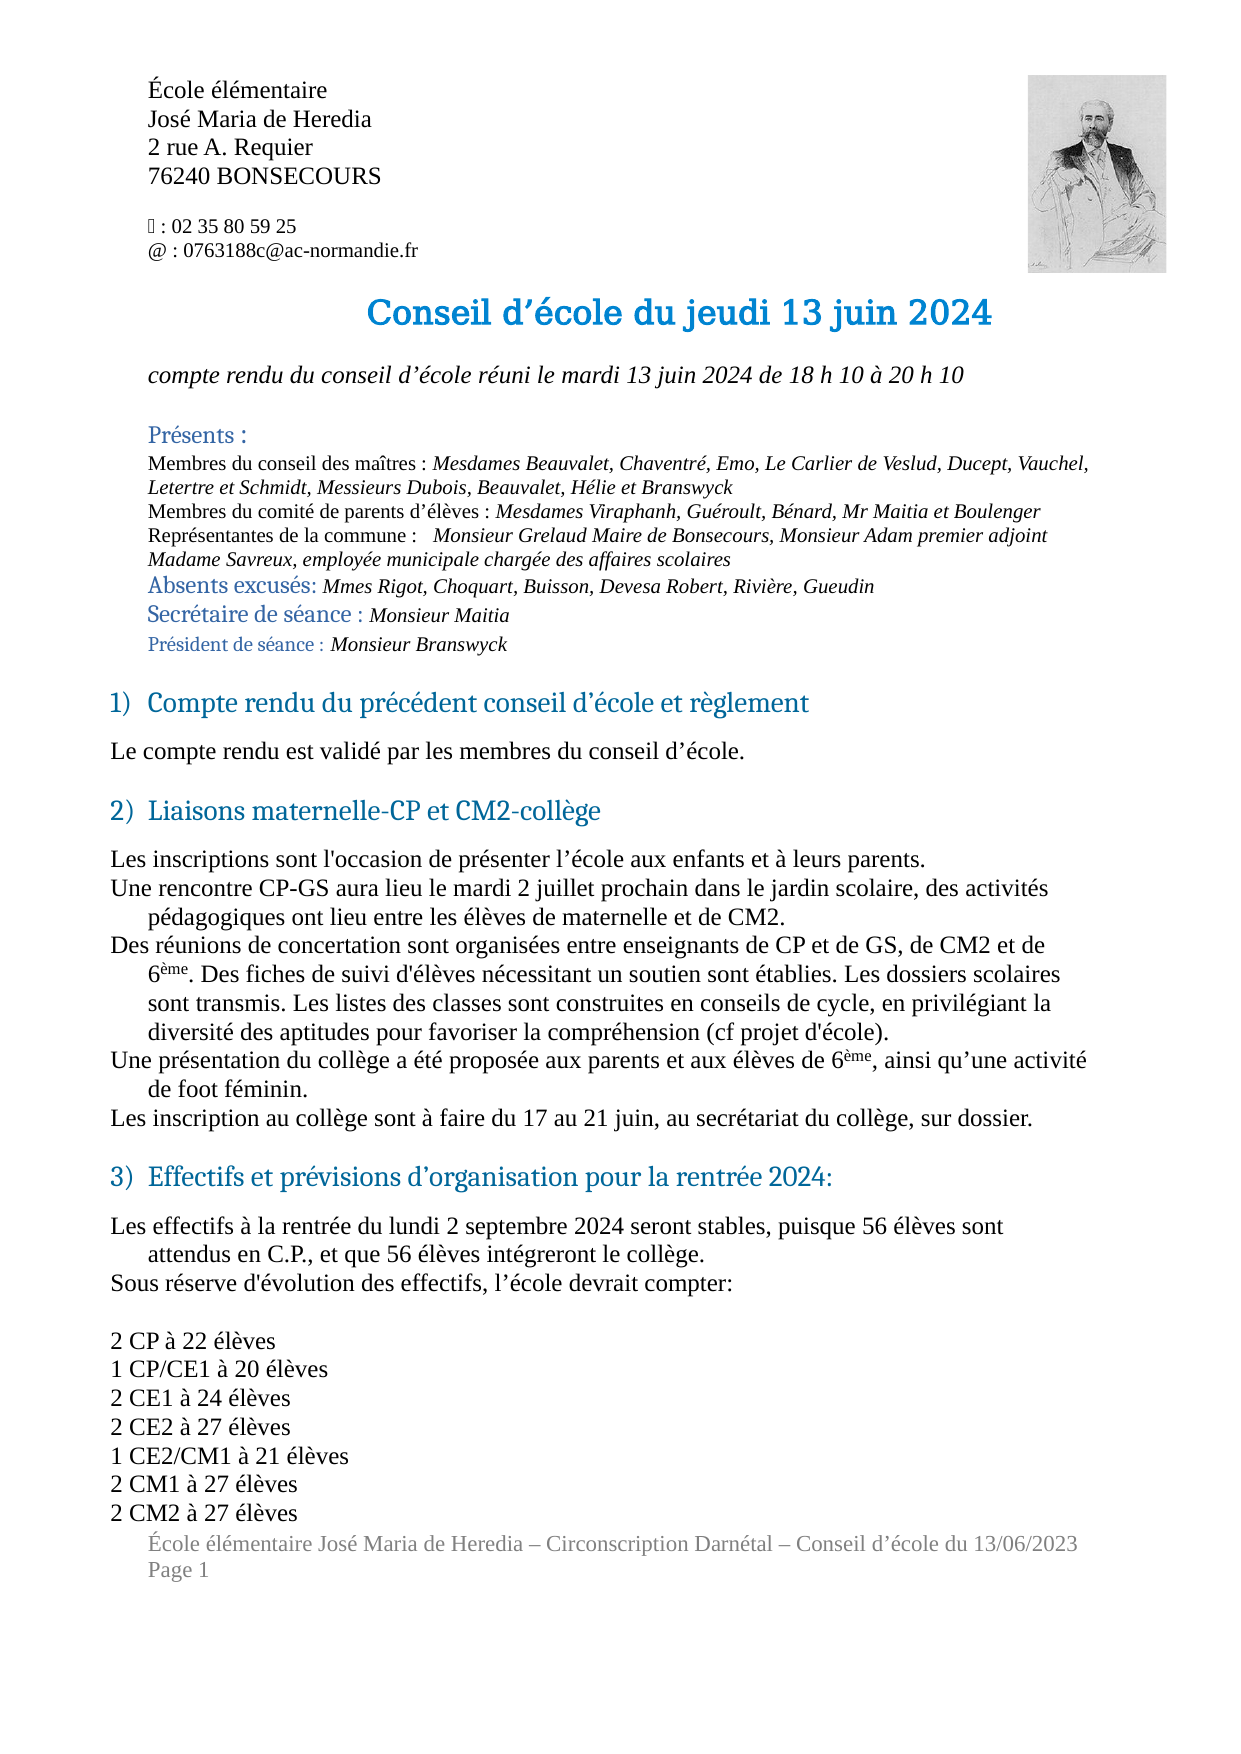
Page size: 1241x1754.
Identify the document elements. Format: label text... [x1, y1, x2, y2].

picture [1027, 75, 1167, 273]
list Compte rendu du précédent conseil d’école et règlement [110, 686, 1093, 719]
text Les inscriptions sont l'occasion de présenter l’école aux enfants et à leurs parents. [110, 844, 1093, 873]
text 2 CP à 22 élèves [110, 1326, 1093, 1354]
text 2 CE1 à 24 élèves [110, 1383, 1093, 1412]
text 2 CM2 à 27 élèves [110, 1498, 1093, 1527]
text Sous réserve d'évolution des effectifs, l’école devrait compter: [110, 1268, 1093, 1297]
text Membres du comité de parents d’élèves : Mesdames Viraphanh, Guéroult, Bénard, Mr Maitia et Boulenger [148, 499, 1093, 523]
text 2 CE2 à 27 élèves [110, 1412, 1093, 1441]
text  : 02 35 80 59 25 [148, 214, 1027, 238]
text 1 CP/CE1 à 20 élèves [110, 1354, 1093, 1383]
text Une présentation du collège a été proposée aux parents et aux élèves de 6ème, ainsi qu’une activité de foot féminin. [110, 1045, 1093, 1103]
text Conseil d’école du jeudi 13 juin 2024 [148, 291, 1093, 331]
text Représentantes de la commune : Monsieur Grelaud Maire de Bonsecours, Monsieur Adam premier adjoint Madame Savreux, employée municipale chargée des affaires scolaires [148, 523, 1093, 571]
text Une rencontre CP-GS aura lieu le mardi 2 juillet prochain dans le jardin scolaire, des activités pédagogiques ont lieu entre les élèves de maternelle et de CM2. [110, 873, 1093, 930]
text Président de séance : Monsieur Branswyck [148, 628, 1093, 657]
text 2 CM1 à 27 élèves [110, 1469, 1093, 1498]
text Présents : [148, 417, 1093, 451]
text 2 rue A. Requier [148, 132, 1027, 161]
text Les effectifs à la rentrée du lundi 2 septembre 2024 seront stables, puisque 56 élèves sont attendus en C.P., et que 56 élèves intégreront le collège. [110, 1211, 1093, 1268]
text 76240 BONSECOURS [148, 161, 1027, 190]
text Les inscription au collège sont à faire du 17 au 21 juin, au secrétariat du collège, sur dossier. [110, 1103, 1093, 1132]
text Des réunions de concertation sont organisées entre enseignants de CP et de GS, de CM2 et de 6ème. Des fiches de suivi d'élèves nécessitant un soutien sont établies. Les dossiers scolaires sont transmis. Les listes des classes sont construites en conseils de cycle, en privilégiant la diversité des aptitudes pour favoriser la compréhension (cf projet d'école). [110, 930, 1093, 1045]
text Membres du conseil des maîtres : Mesdames Beauvalet, Chaventré, Emo, Le Carlier de Veslud, Ducept, Vauchel, Letertre et Schmidt, Messieurs Dubois, Beauvalet, Hélie et Branswyck [148, 451, 1093, 499]
text @ : 0763188c@ac-normandie.fr [148, 238, 1027, 262]
text Le compte rendu est validé par les membres du conseil d’école. [110, 736, 1093, 765]
text José Maria de Heredia [148, 104, 1027, 132]
list Liaisons maternelle-CP et CM2-collège [110, 794, 1093, 827]
text 1 CE2/CM1 à 21 élèves [110, 1441, 1093, 1469]
text compte rendu du conseil d’école réuni le mardi 13 juin 2024 de 18 h 10 à 20 h 10 [148, 360, 1093, 388]
text Secrétaire de séance : Monsieur Maitia [148, 600, 1093, 628]
text Absents excusés: Mmes Rigot, Choquart, Buisson, Devesa Robert, Rivière, Gueudin [148, 571, 1093, 600]
text École élémentaire [148, 75, 1027, 104]
list Effectifs et prévisions d’organisation pour la rentrée 2024: [110, 1160, 1093, 1194]
